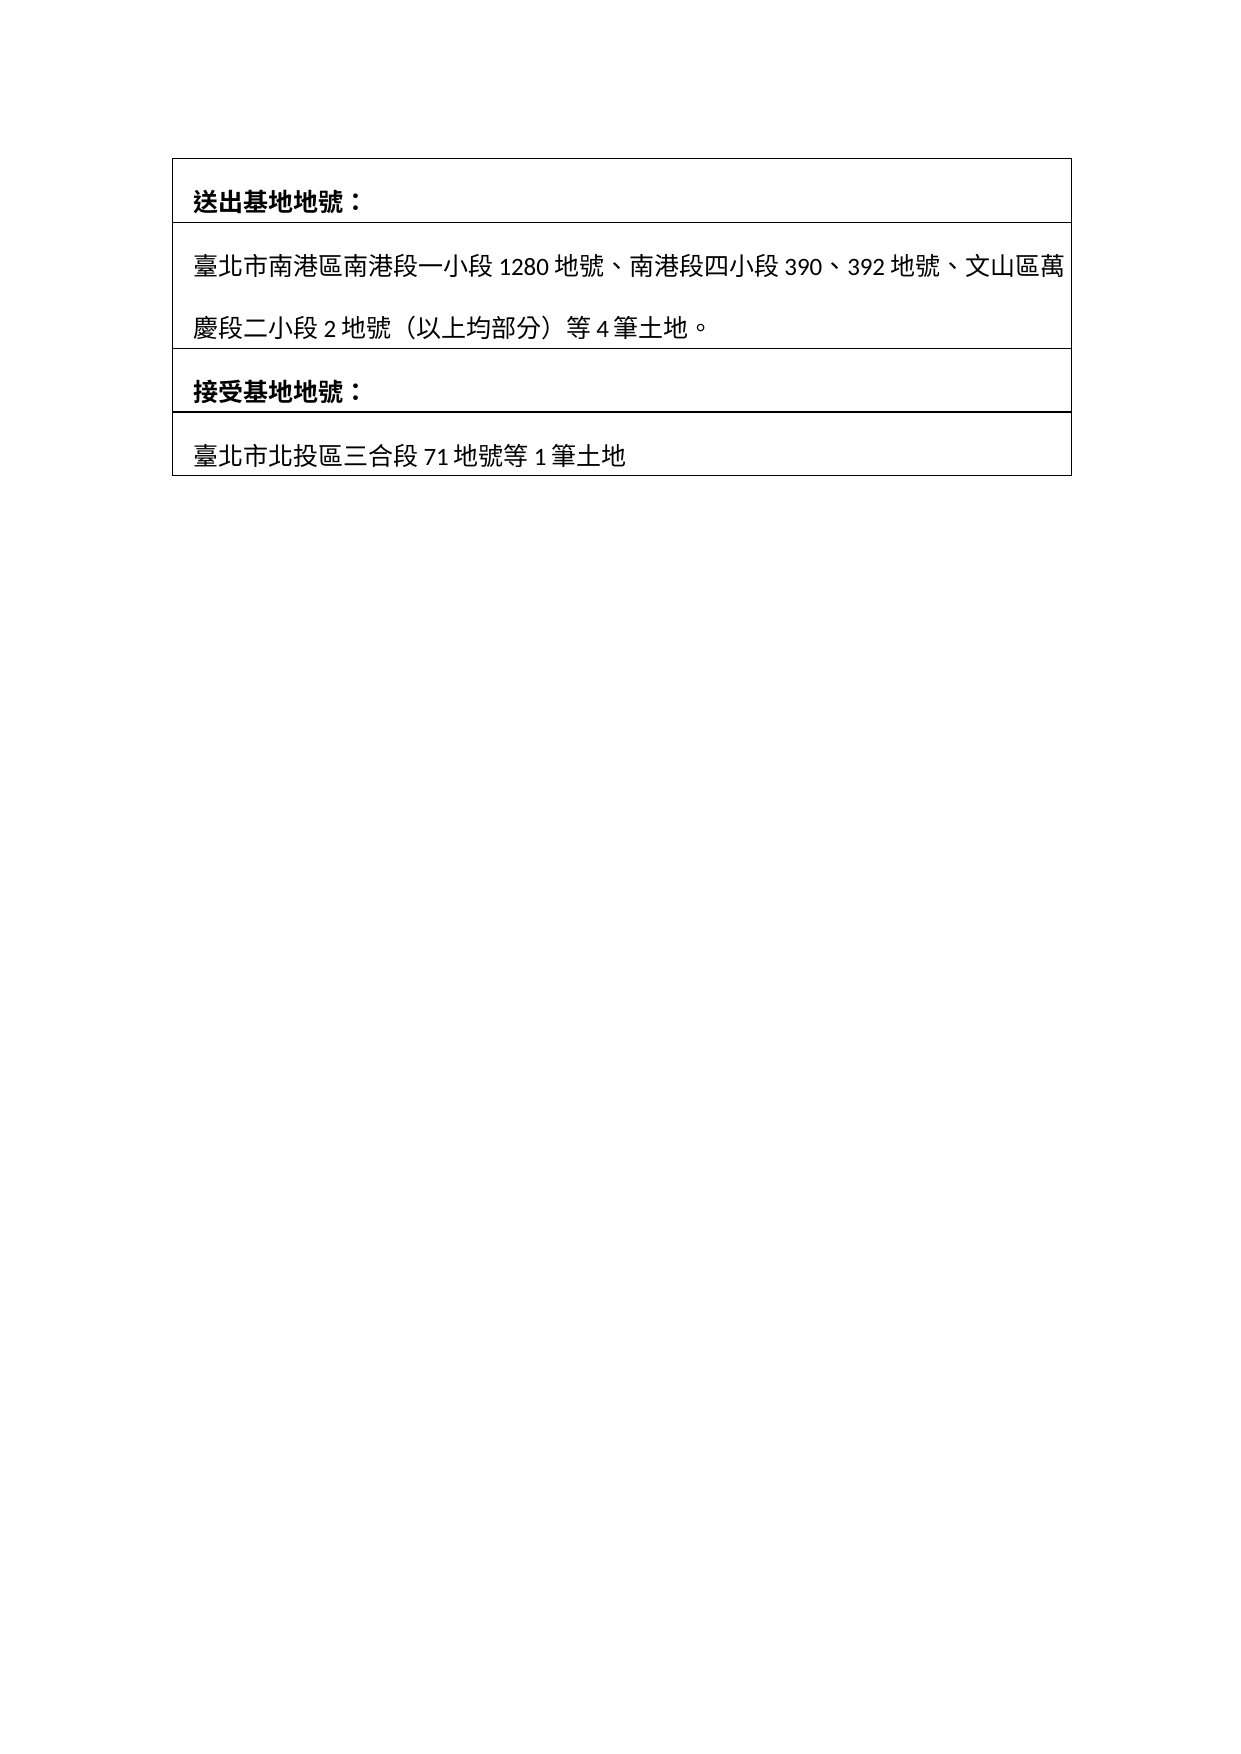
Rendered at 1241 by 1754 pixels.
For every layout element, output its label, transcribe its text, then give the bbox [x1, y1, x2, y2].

table_cell 接受基地地號： [173, 349, 1071, 411]
table_cell 臺北市北投區三合段71地號等1筆土地 [173, 413, 1071, 475]
table_header 送出基地地號： [173, 159, 1071, 222]
table_cell 臺北市南港區南港段一小段1280地號、南港段四小段390、392地號、文山區萬慶段二小段2地號（以上均部分）等4筆土地。 [173, 223, 1071, 348]
